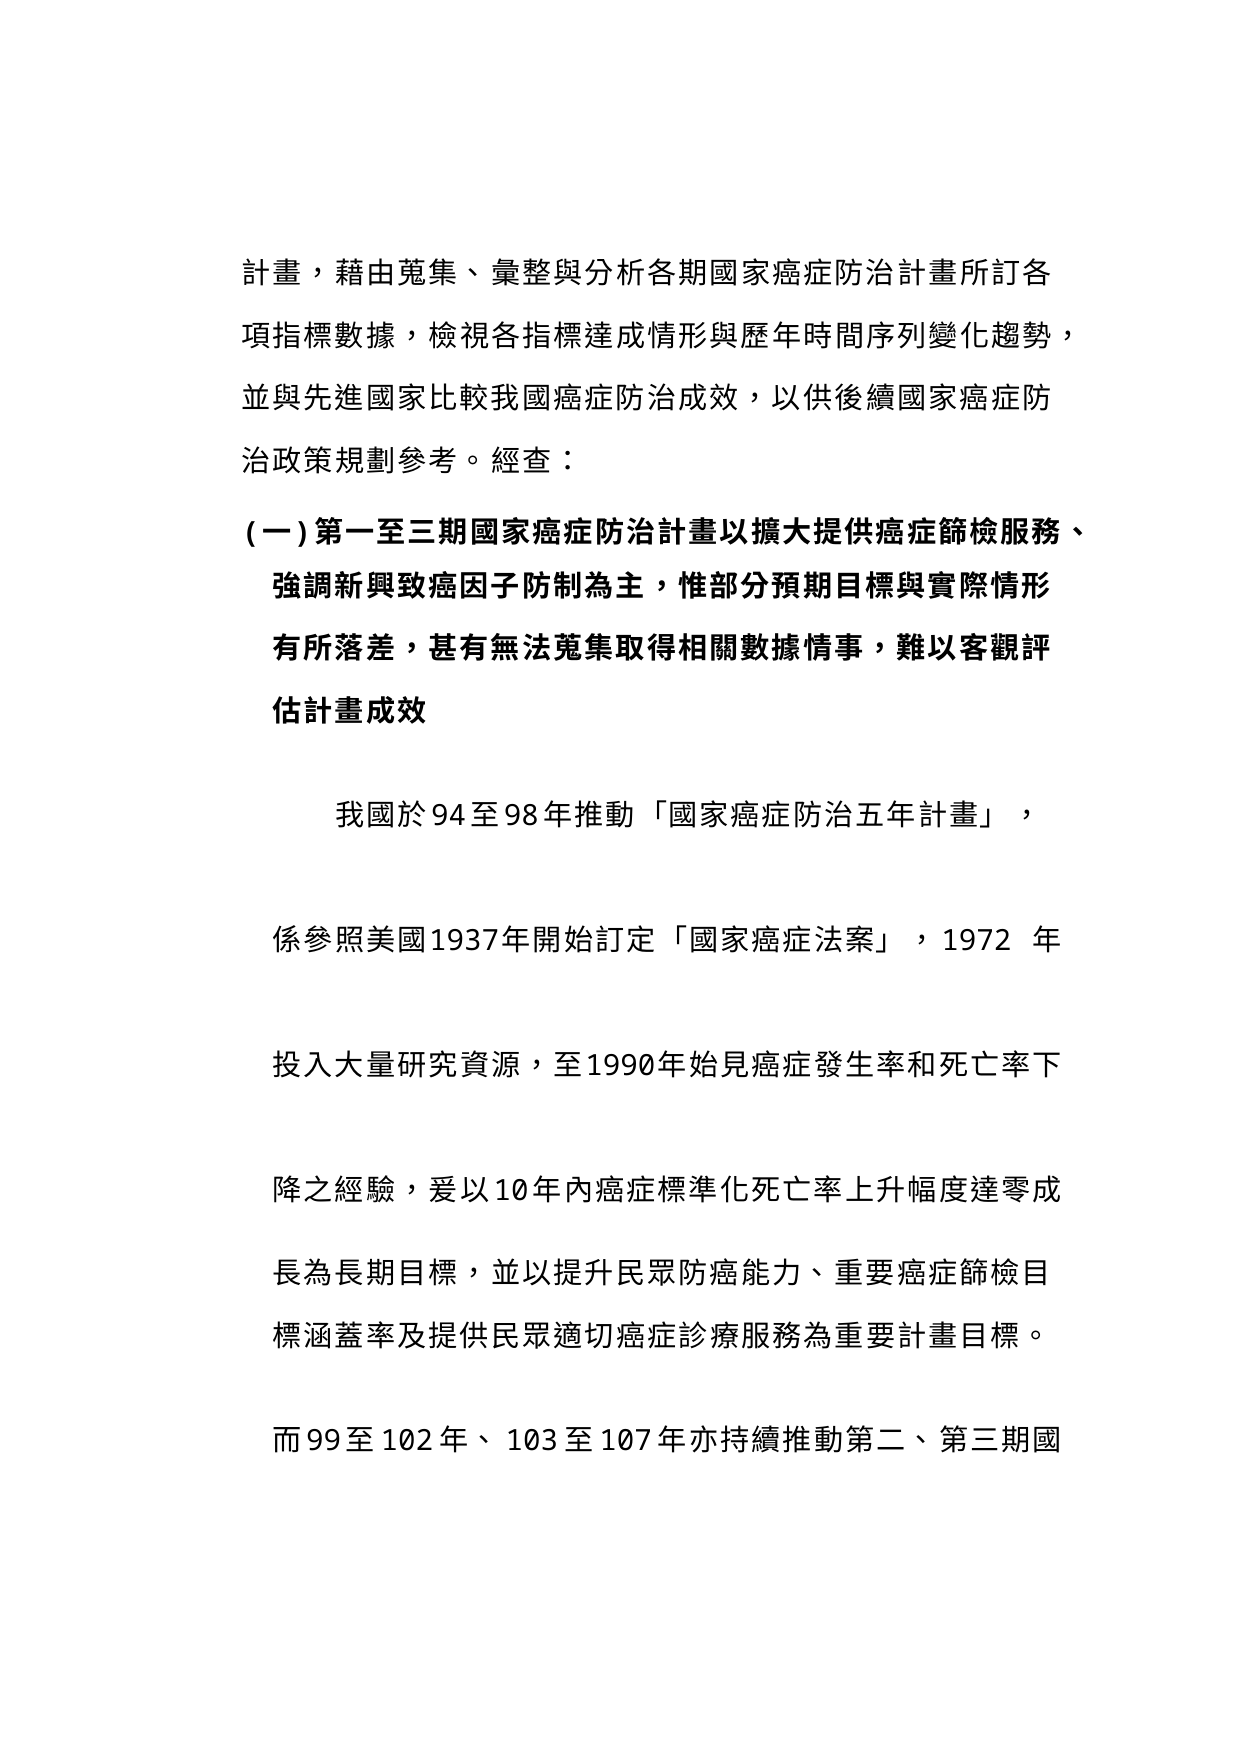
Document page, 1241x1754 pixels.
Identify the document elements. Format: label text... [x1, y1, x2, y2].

text 我國於94至98年推動「國家癌症防治五年計畫」，係參照美國1937年開始訂定「國家癌症法案」，1972 年投入大量研究資源，至1990年始見癌症發生率和死亡率下降之經驗，爰以10年內癌症標準化死亡率上升幅度達零成長為長期目標，並以提升民眾防癌能力、重要癌症篩檢目標涵蓋率及提供民眾適切癌症診療服務為重要計畫目標。而99至102年、103至107年亦持續推動第二、第三期國 [266, 729, 1063, 1479]
text 為評估第一至三期國家癌症防治計畫成效，國健署前於107年6月至108年6月委外辦理國家癌症防治成效評估研究計畫，藉由蒐集、彙整與分析各期國家癌症防治計畫所訂各項指標數據，檢視各指標達成情形與歷年時間序列變化趨勢，並與先進國家比較我國癌症防治成效，以供後續國家癌症防治政策規劃參考。經查： [236, 229, 1063, 479]
text (一)第一至三期國家癌症防治計畫以擴大提供癌症篩檢服務、強調新興致癌因子防制為主，惟部分預期目標與實際情形有所落差，甚有無法蒐集取得相關數據情事，難以客觀評估計畫成效 [236, 479, 1063, 729]
